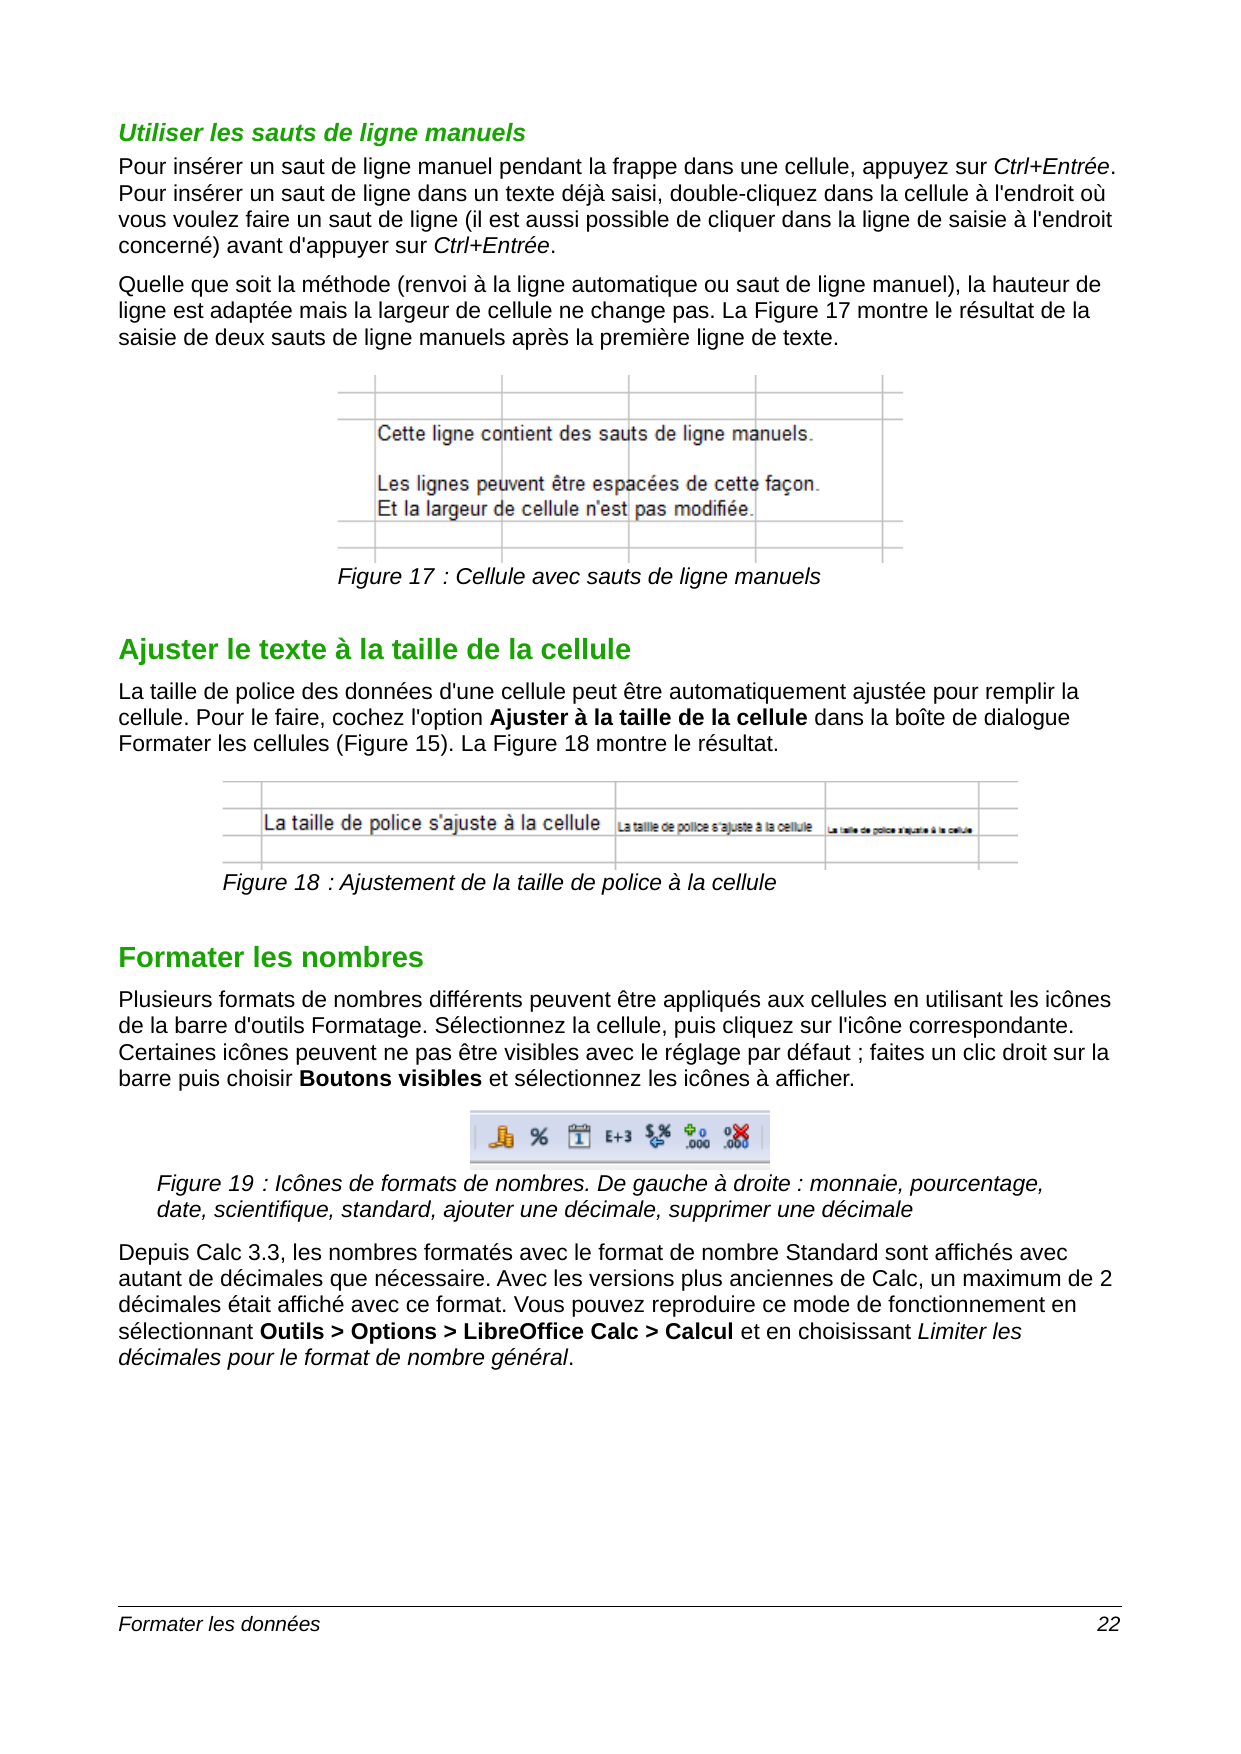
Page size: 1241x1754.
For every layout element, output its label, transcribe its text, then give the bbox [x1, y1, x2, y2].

text Figure 18 : Ajustement de la taille de police à la cellule [222, 870, 1018, 896]
text Quelle que soit la méthode (renvoi à la ligne automatique ou saut de ligne manuel), la hauteur de ligne est adaptée mais la largeur de cellule ne change pas. La Figure 17 montre le résultat de la saisie de deux sauts de ligne manuels après la première ligne de texte. [118, 271, 1122, 350]
picture [470, 1110, 770, 1170]
subtitle Formater les nombres [118, 940, 1122, 973]
subtitle Utiliser les sauts de ligne manuels [118, 118, 1122, 147]
picture [222, 781, 1018, 870]
text Figure 17 : Cellule avec sauts de ligne manuels [337, 563, 903, 589]
text La taille de police des données d'une cellule peut être automatiquement ajustée pour remplir la cellule. Pour le faire, cochez l'option Ajuster à la taille de la cellule dans la boîte de dialogue Formater les cellules (Figure 15). La Figure 18 montre le résultat. [118, 678, 1122, 757]
subtitle Ajuster le texte à la taille de la cellule [118, 632, 1122, 665]
list Plusieurs formats de nombres différents peuvent être appliqués aux cellules en utilisant les icônes de la barre d'outils Formatage. Sélectionnez la cellule, puis cliquez sur l'icône correspondante. Certaines icônes peuvent ne pas être visibles avec le réglage par défaut ; faites un clic droit sur la barre puis choisir Boutons visibles et sélectionnez les icônes à afficher. [118, 986, 1122, 1091]
text Figure 19 : Icônes de formats de nombres. De gauche à droite : monnaie, pourcentage, date, scientifique, standard, ajouter une décimale, supprimer une décimale [157, 1110, 1084, 1223]
text Pour insérer un saut de ligne manuel pendant la frappe dans une cellule, appuyez sur Ctrl+Entrée. Pour insérer un saut de ligne dans un texte déjà saisi, double-cliquez dans la cellule à l'endroit où vous voulez faire un saut de ligne (il est aussi possible de cliquer dans la ligne de saisie à l'endroit concerné) avant d'appuyer sur Ctrl+Entrée. [118, 153, 1122, 258]
picture [337, 375, 904, 563]
text Depuis Calc 3.3, les nombres formatés avec le format de nombre Standard sont affichés avec autant de décimales que nécessaire. Avec les versions plus anciennes de Calc, un maximum de 2 décimales était affiché avec ce format. Vous pouvez reproduire ce mode de fonctionnement en sélectionnant Outils > Options > LibreOffice Calc > Calcul et en choisissant Limiter les décimales pour le format de nombre général. [118, 1239, 1122, 1371]
